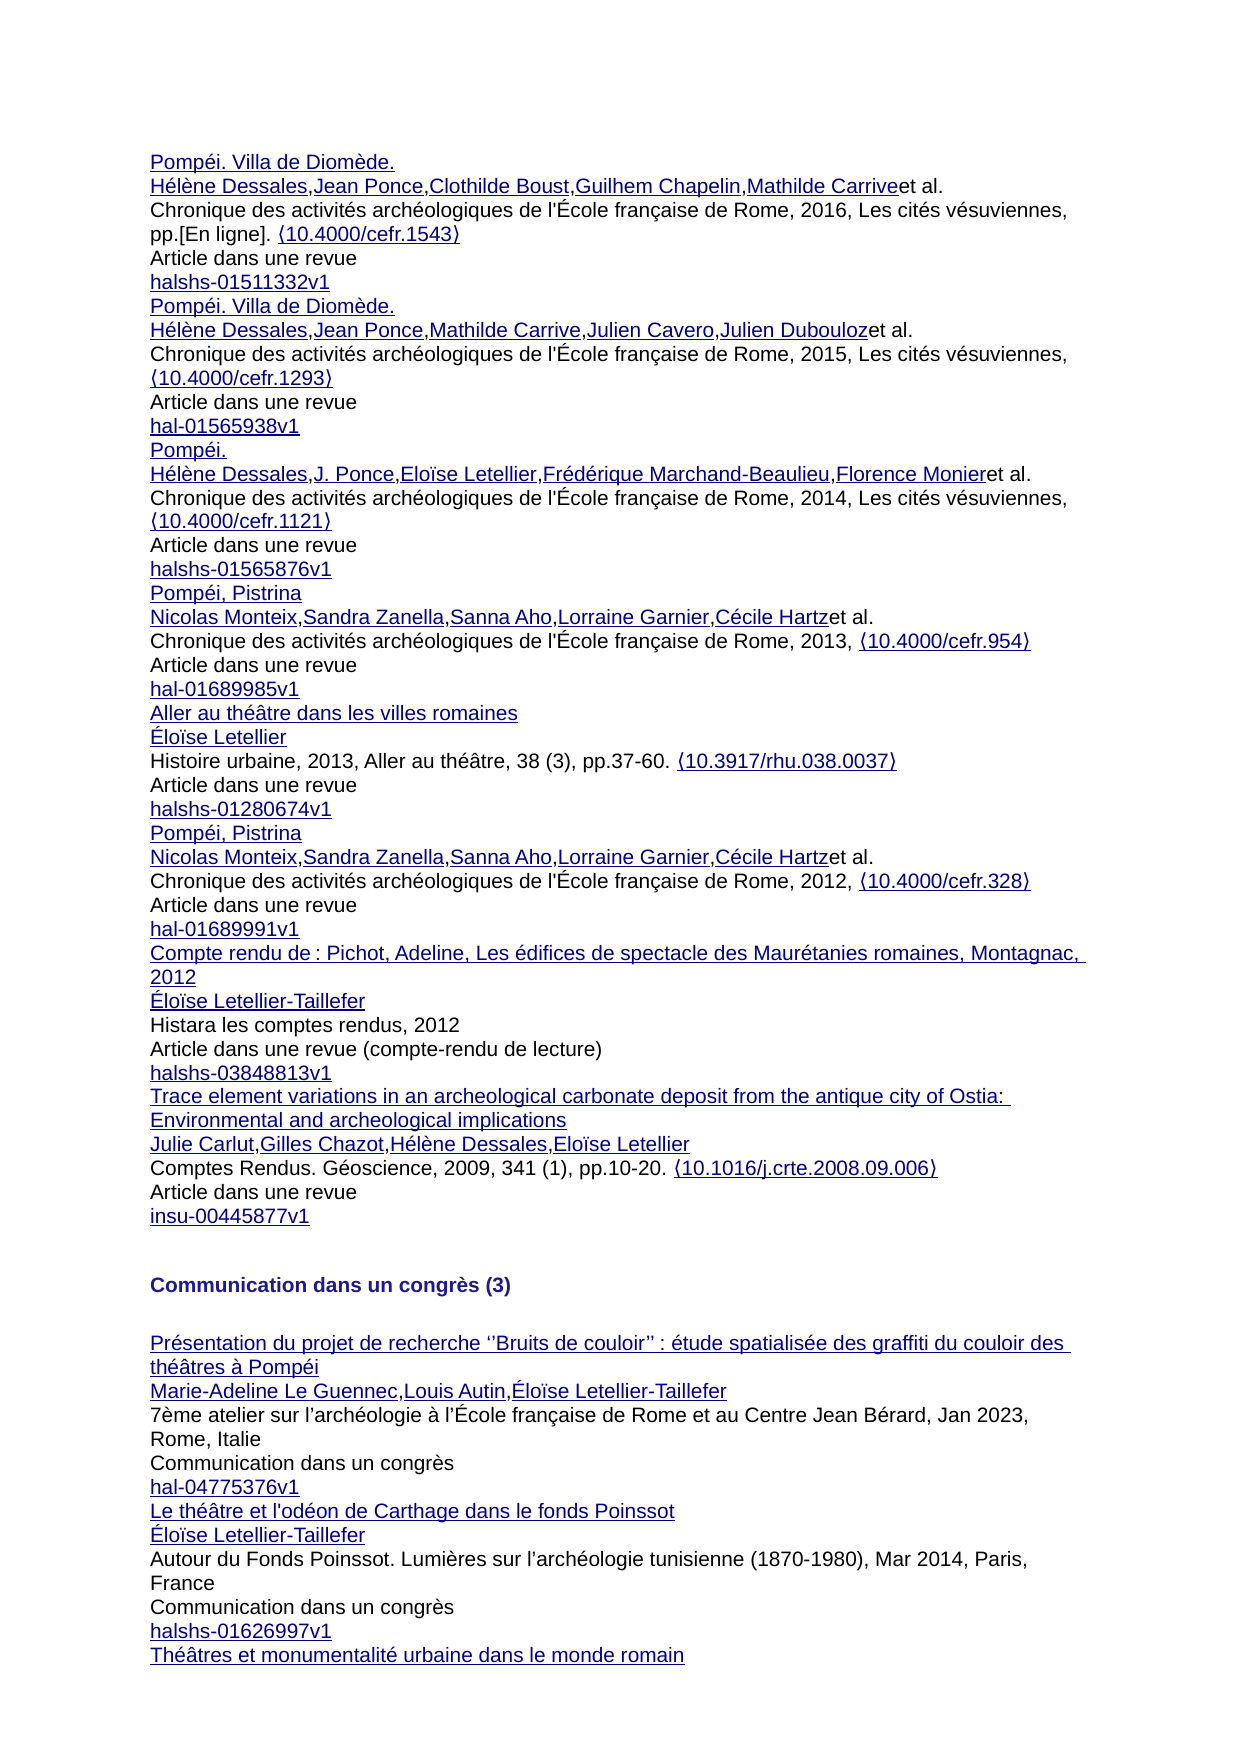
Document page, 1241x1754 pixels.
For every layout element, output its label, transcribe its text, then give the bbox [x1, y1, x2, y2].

table_cell Théâtres et monumentalité urbaine dans le monde romain [150, 1643, 1090, 1667]
table_cell Pompéi. Villa de Diomède. Hélène Dessales,Jean Ponce,Mathilde Carrive,Julien Cavero,Julien Duboulozet al. Chronique des activités archéologiques de l'École française de Rome, 2015, Les cités vésuviennes, ⟨10.4000/cefr.1293⟩ Article dans une revue hal-01565938v1 [150, 294, 1090, 437]
subtitle Communication dans un congrès (3) [150, 1273, 1090, 1297]
table_cell Aller au théâtre dans les villes romaines Éloïse Letellier Histoire urbaine, 2013, Aller au théâtre, 38 (3), pp.37-60. ⟨10.3917/rhu.038.0037⟩ Article dans une revue halshs-01280674v1 [150, 701, 1090, 821]
table_cell Trace element variations in an archeological carbonate deposit from the antique city of Ostia: Environmental and archeological implications Julie Carlut,Gilles Chazot,Hélène Dessales,Eloïse Letellier Comptes Rendus. Géoscience, 2009, 341 (1), pp.10-20. ⟨10.1016/j.crte.2008.09.006⟩ Article dans une revue insu-00445877v1 [150, 1084, 1090, 1228]
table_cell Pompéi. Hélène Dessales,J. Ponce,Eloïse Letellier,Frédérique Marchand-Beaulieu,Florence Monieret al. Chronique des activités archéologiques de l'École française de Rome, 2014, Les cités vésuviennes, ⟨10.4000/cefr.1121⟩ Article dans une revue halshs-01565876v1 [150, 438, 1090, 581]
table_cell Le théâtre et l'odéon de Carthage dans le fonds Poinssot Éloïse Letellier-Taillefer Autour du Fonds Poinssot. Lumières sur l’archéologie tunisienne (1870-1980), Mar 2014, Paris, France Communication dans un congrès halshs-01626997v1 [150, 1499, 1090, 1643]
table_cell Pompéi, Pistrina Nicolas Monteix,Sandra Zanella,Sanna Aho,Lorraine Garnier,Cécile Hartzet al. Chronique des activités archéologiques de l'École française de Rome, 2012, ⟨10.4000/cefr.328⟩ Article dans une revue hal-01689991v1 [150, 821, 1090, 941]
table_header Présentation du projet de recherche ‘’Bruits de couloir’’ : étude spatialisée des graffiti du couloir des théâtres à Pompéi Marie-Adeline Le Guennec,Louis Autin,Éloïse Letellier-Taillefer 7ème atelier sur l’archéologie à l’École française de Rome et au Centre Jean Bérard, Jan 2023, Rome, Italie Communication dans un congrès hal-04775376v1 [150, 1331, 1090, 1499]
table_cell Compte rendu de : Pichot, Adeline, Les édifices de spectacle des Maurétanies romaines, Montagnac, 2012 Éloïse Letellier-Taillefer Histara les comptes rendus, 2012 Article dans une revue (compte-rendu de lecture) halshs-03848813v1 [150, 941, 1090, 1084]
table_cell Pompéi, Pistrina Nicolas Monteix,Sandra Zanella,Sanna Aho,Lorraine Garnier,Cécile Hartzet al. Chronique des activités archéologiques de l'École française de Rome, 2013, ⟨10.4000/cefr.954⟩ Article dans une revue hal-01689985v1 [150, 581, 1090, 701]
table_cell Pompéi. Villa de Diomède. Hélène Dessales,Jean Ponce,Clothilde Boust,Guilhem Chapelin,Mathilde Carriveet al. Chronique des activités archéologiques de l'École française de Rome, 2016, Les cités vésuviennes, pp.[En ligne]. ⟨10.4000/cefr.1543⟩ Article dans une revue halshs-01511332v1 [150, 150, 1090, 294]
